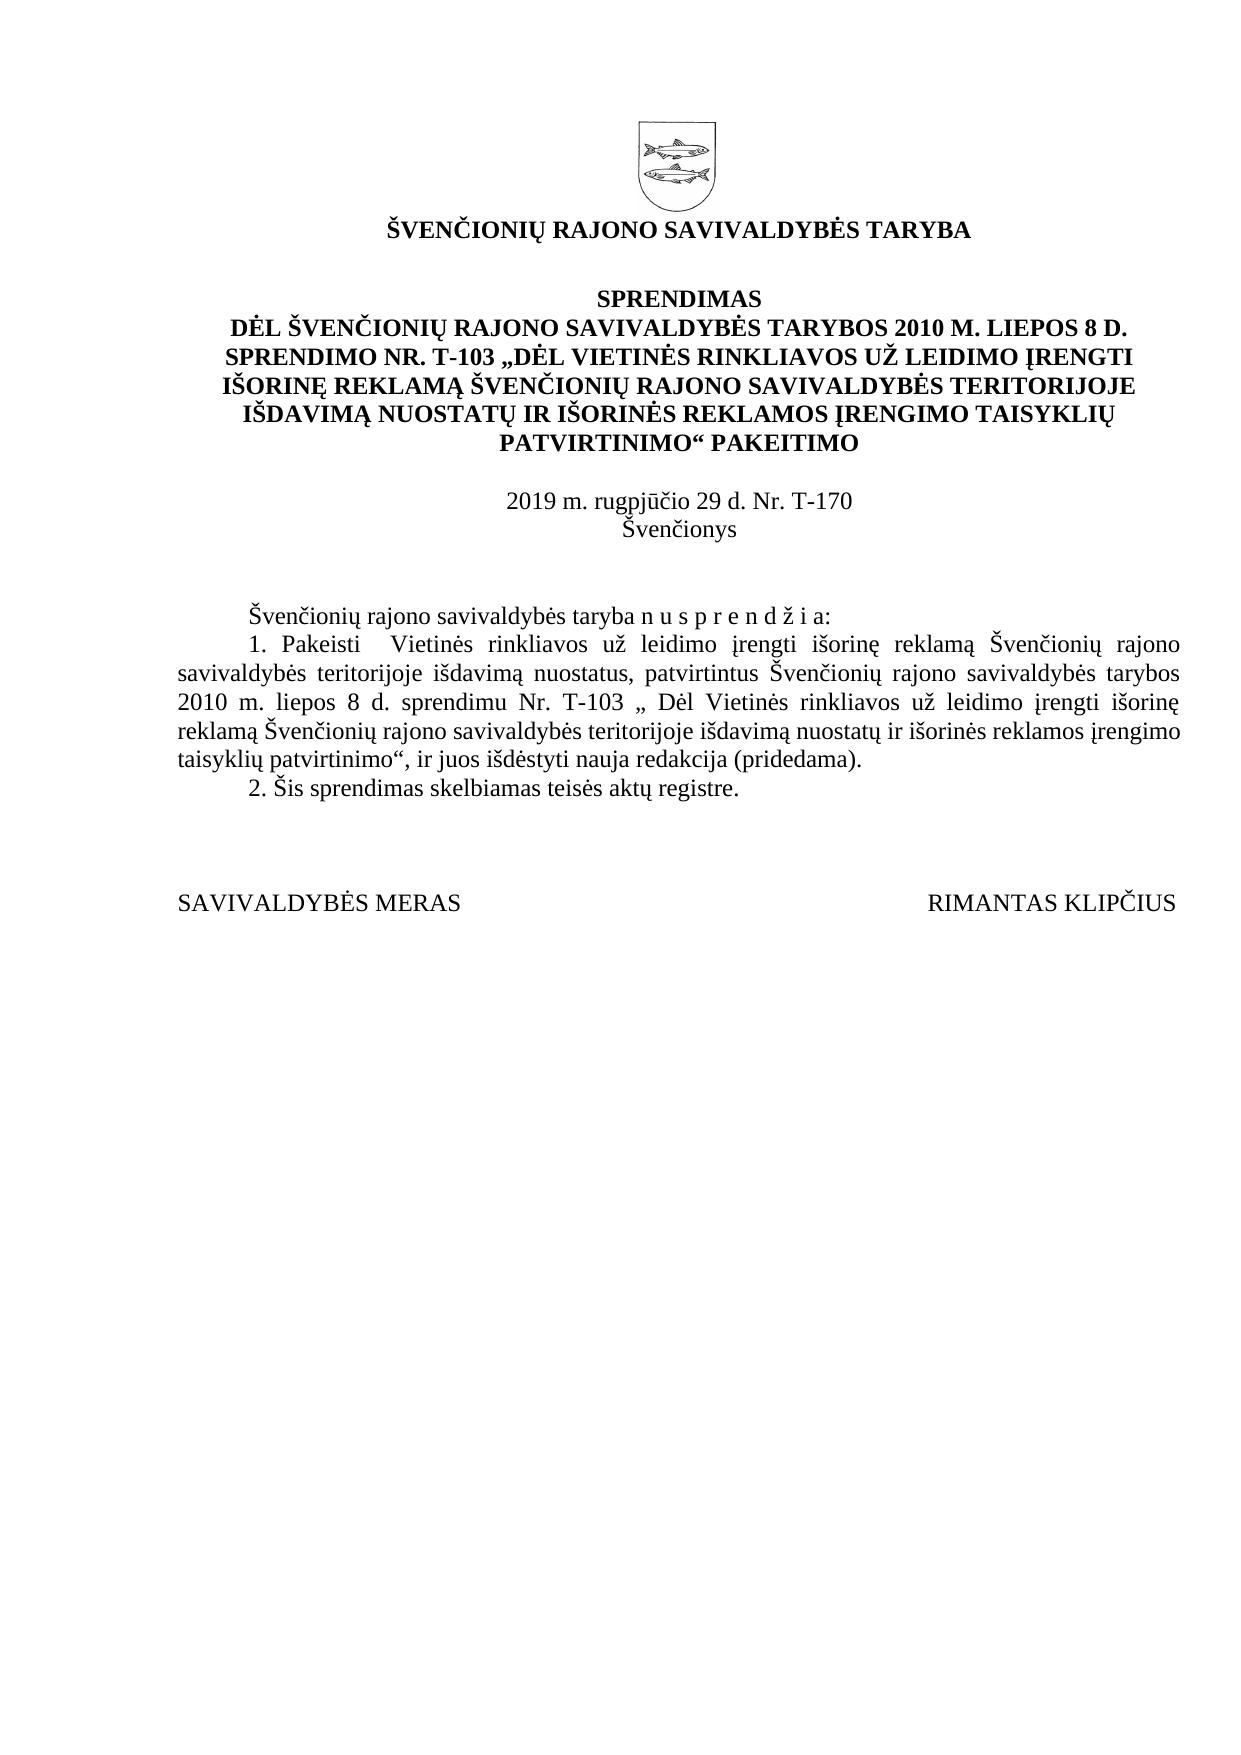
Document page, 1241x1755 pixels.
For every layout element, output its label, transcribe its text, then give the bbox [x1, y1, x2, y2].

text SPRENDIMAS [177, 284, 1181, 313]
text Švenčionys [177, 514, 1181, 543]
text SAVIVALDYBĖS MERAS RIMANTAS KLIPČIUS [177, 888, 1181, 917]
text 2019 m. rugpjūčio 29 d. Nr. T-170 [177, 486, 1181, 514]
text ŠVENČIONIŲ RAJONO SAVIVALDYBĖS TARYBA [177, 215, 1181, 244]
text 1. Pakeisti Vietinės rinkliavos už leidimo įrengti išorinę reklamą Švenčionių rajono savivaldybės teritorijoje išdavimą nuostatus, patvirtintus Švenčionių rajono savivaldybės tarybos 2010 m. liepos 8 d. sprendimu Nr. T-103 „ Dėl Vietinės rinkliavos už leidimo įrengti išorinę reklamą Švenčionių rajono savivaldybės teritorijoje išdavimą nuostatų ir išorinės reklamos įrengimo taisyklių patvirtinimo“, ir juos išdėstyti nauja redakcija (pridedama). [177, 629, 1181, 773]
text 2. Šis sprendimas skelbiamas teisės aktų registre. [177, 773, 1181, 802]
text DĖL ŠVENČIONIŲ RAJONO SAVIVALDYBĖS TARYBOS 2010 M. LIEPOS 8 D. SPRENDIMO NR. T-103 „DĖL VIETINĖS RINKLIAVOS UŽ LEIDIMO ĮRENGTI IŠORINĘ REKLAMĄ ŠVENČIONIŲ RAJONO SAVIVALDYBĖS TERITORIJOJE IŠDAVIMĄ NUOSTATŲ IR IŠORINĖS REKLAMOS ĮRENGIMO TAISYKLIŲ PATVIRTINIMO“ PAKEITIMO [177, 313, 1181, 457]
text Švenčionių rajono savivaldybės taryba n u s p r e n d ž i a: [177, 601, 1181, 629]
